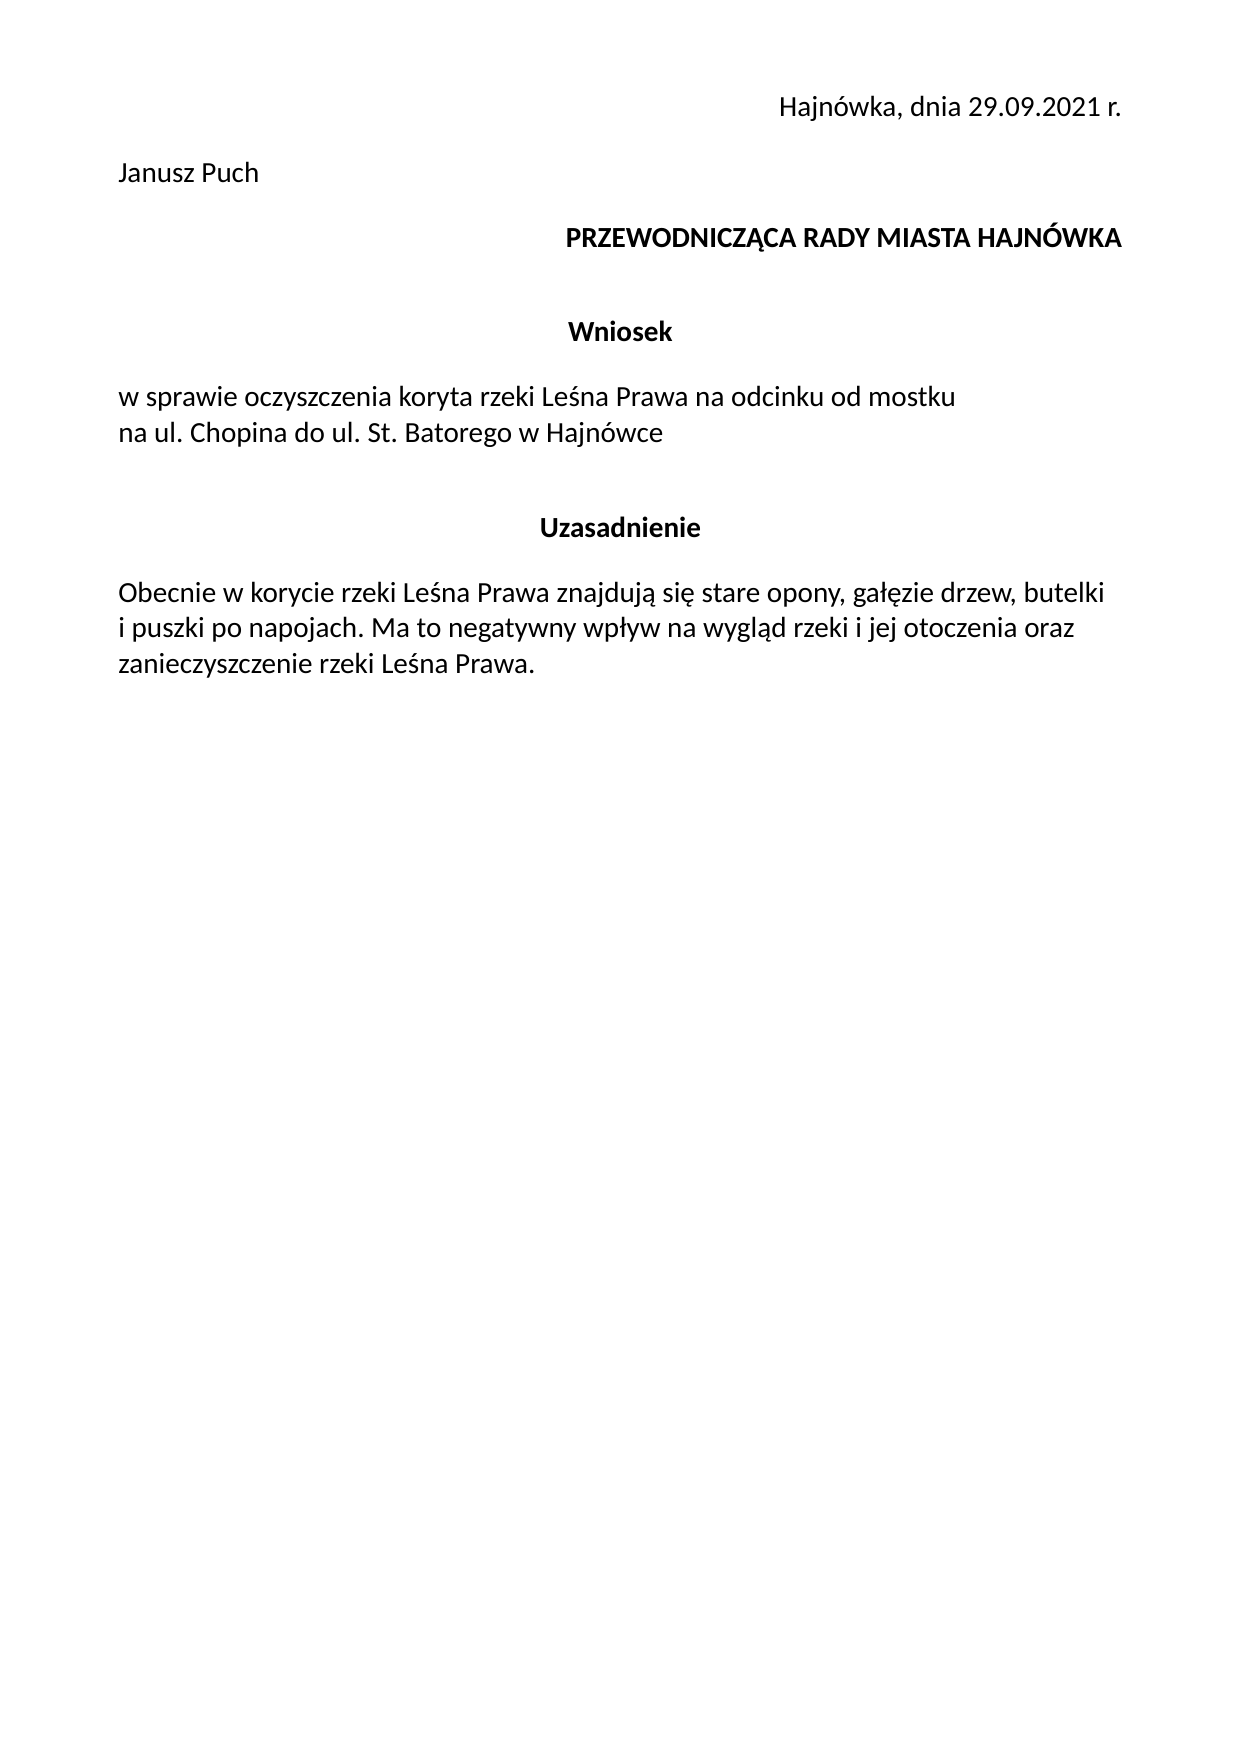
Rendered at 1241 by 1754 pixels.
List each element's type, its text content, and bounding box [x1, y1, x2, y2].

text Wniosek [118, 313, 1122, 349]
text Janusz Puch [118, 154, 1122, 189]
text Obecnie w korycie rzeki Leśna Prawa znajdują się stare opony, gałęzie drzew, butelki i puszki po napojach. Ma to negatywny wpływ na wygląd rzeki i jej otoczenia oraz zanieczyszczenie rzeki Leśna Prawa. [118, 574, 1122, 681]
text Uzasadnienie [118, 509, 1122, 544]
text PRZEWODNICZĄCA RADY MIASTA HAJNÓWKA [118, 219, 1122, 254]
text Hajnówka, dnia 29.09.2021 r. [118, 88, 1122, 124]
text w sprawie oczyszczenia koryta rzeki Leśna Prawa na odcinku od mostku na ul. Chopina do ul. St. Batorego w Hajnówce [118, 378, 1122, 450]
